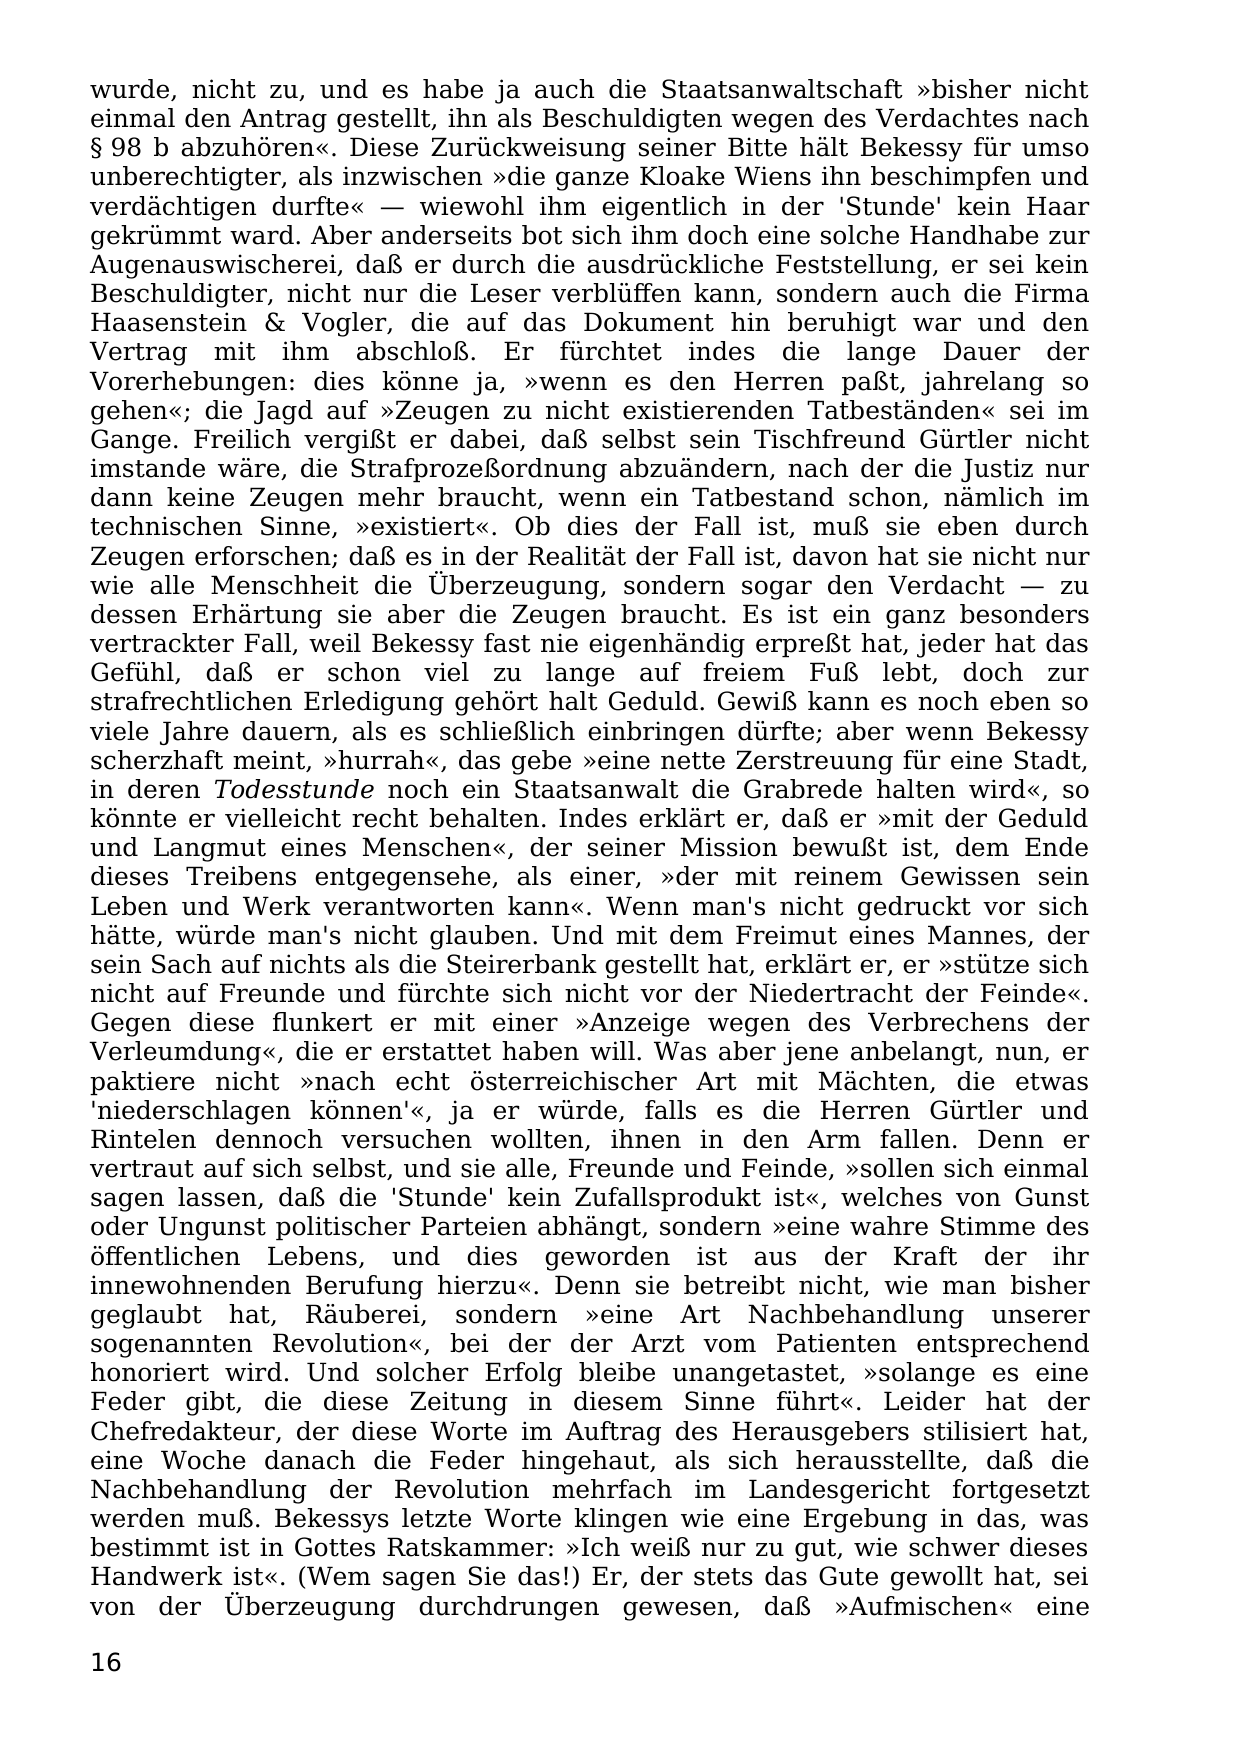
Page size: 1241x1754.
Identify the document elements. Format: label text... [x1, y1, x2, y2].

text wurde, nicht zu, und es habe ja auch die Staatsanwaltschaft »bisher nicht einmal den Antrag gestellt, ihn als Beschuldigten wegen des Verdachtes nach § 98 b abzuhören«. Diese Zurückweisung seiner Bitte hält Bekessy für umso unberechtigter, als inzwischen »die ganze Kloake Wiens ihn beschimpfen und verdächtigen durfte« — wiewohl ihm eigentlich in der 'Stunde' kein Haar gekrümmt ward. Aber anderseits bot sich ihm doch eine solche Handhabe zur Augenauswischerei, daß er durch die ausdrückliche Feststellung, er sei kein Beschuldigter, nicht nur die Leser verblüffen kann, sondern auch die Firma Haasenstein & Vogler, die auf das Dokument hin beruhigt war und den Vertrag mit ihm abschloß. Er fürchtet indes die lange Dauer der Vorerhebungen: dies könne ja, »wenn es den Herren paßt, jahrelang so gehen«; die Jagd auf »Zeugen zu nicht existierenden Tatbeständen« sei im Gange. Freilich vergißt er dabei, daß selbst sein Tischfreund Gürtler nicht imstande wäre, die Strafprozeßordnung abzuändern, nach der die Justiz nur dann keine Zeugen mehr braucht, wenn ein Tatbestand schon, nämlich im technischen Sinne, »existiert«. Ob dies der Fall ist, muß sie eben durch Zeugen erforschen; daß es in der Realität der Fall ist, davon hat sie nicht nur wie alle Menschheit die Überzeugung, sondern sogar den Verdacht — zu dessen Erhärtung sie aber die Zeugen braucht. Es ist ein ganz besonders vertrackter Fall, weil Bekessy fast nie eigenhändig erpreßt hat, jeder hat das Gefühl, daß er schon viel zu lange auf freiem Fuß lebt, doch zur strafrechtlichen Erledigung gehört halt Geduld. Gewiß kann es noch eben so viele Jahre dauern, als es schließlich einbringen dürfte; aber wenn Bekessy scherzhaft meint, »hurrah«, das gebe »eine nette Zerstreuung für eine Stadt, in deren Todesstunde noch ein Staatsanwalt die Grabrede halten wird«, so könnte er vielleicht recht behalten. Indes erklärt er, daß er »mit der Geduld und Langmut eines Menschen«, der seiner Mission bewußt ist, dem Ende dieses Treibens entgegensehe, als einer, »der mit reinem Gewissen sein Leben und Werk verantworten kann«. Wenn man's nicht gedruckt vor sich hätte, würde man's nicht glauben. Und mit dem Freimut eines Mannes, der sein Sach auf nichts als die Steirerbank gestellt hat, erklärt er, er »stütze sich nicht auf Freunde und fürchte sich nicht vor der Niedertracht der Feinde«. Gegen diese flunkert er mit einer »Anzeige wegen des Verbrechens der Verleumdung«, die er erstattet haben will. Was aber jene anbelangt, nun, er paktiere nicht »nach echt österreichischer Art mit Mächten, die etwas 'niederschlagen können'«, ja er würde, falls es die Herren Gürtler und Rintelen dennoch versuchen wollten, ihnen in den Arm fallen. Denn er vertraut auf sich selbst, und sie alle, Freunde und Feinde, »sollen sich einmal sagen lassen, daß die 'Stunde' kein Zufallsprodukt ist«, welches von Gunst oder Ungunst politischer Parteien abhängt, sondern »eine wahre Stimme des öffentlichen Lebens, und dies geworden ist aus der Kraft der ihr innewohnenden Berufung hierzu«. Denn sie betreibt nicht, wie man bisher geglaubt hat, Räuberei, sondern »eine Art Nachbehandlung unserer sogenannten Revolution«, bei der der Arzt vom Patienten entsprechend honoriert wird. Und solcher Erfolg bleibe unangetastet, »solange es eine Feder gibt, die diese Zeitung in diesem Sinne führt«. Leider hat der Chefredakteur, der diese Worte im Auftrag des Herausgebers stilisiert hat, eine Woche danach die Feder hingehaut, als sich herausstellte, daß die Nachbehandlung der Revolution mehrfach im Landesgericht fortgesetzt werden muß. Bekessys letzte Worte klingen wie eine Ergebung in das, was bestimmt ist in Gottes Ratskammer: »Ich weiß nur zu gut, wie schwer dieses Handwerk ist«. (Wem sagen Sie das!) Er, der stets das Gute gewollt hat, sei von der Überzeugung durchdrungen gewesen, daß »Aufmischen« eine [90, 75, 1091, 1621]
